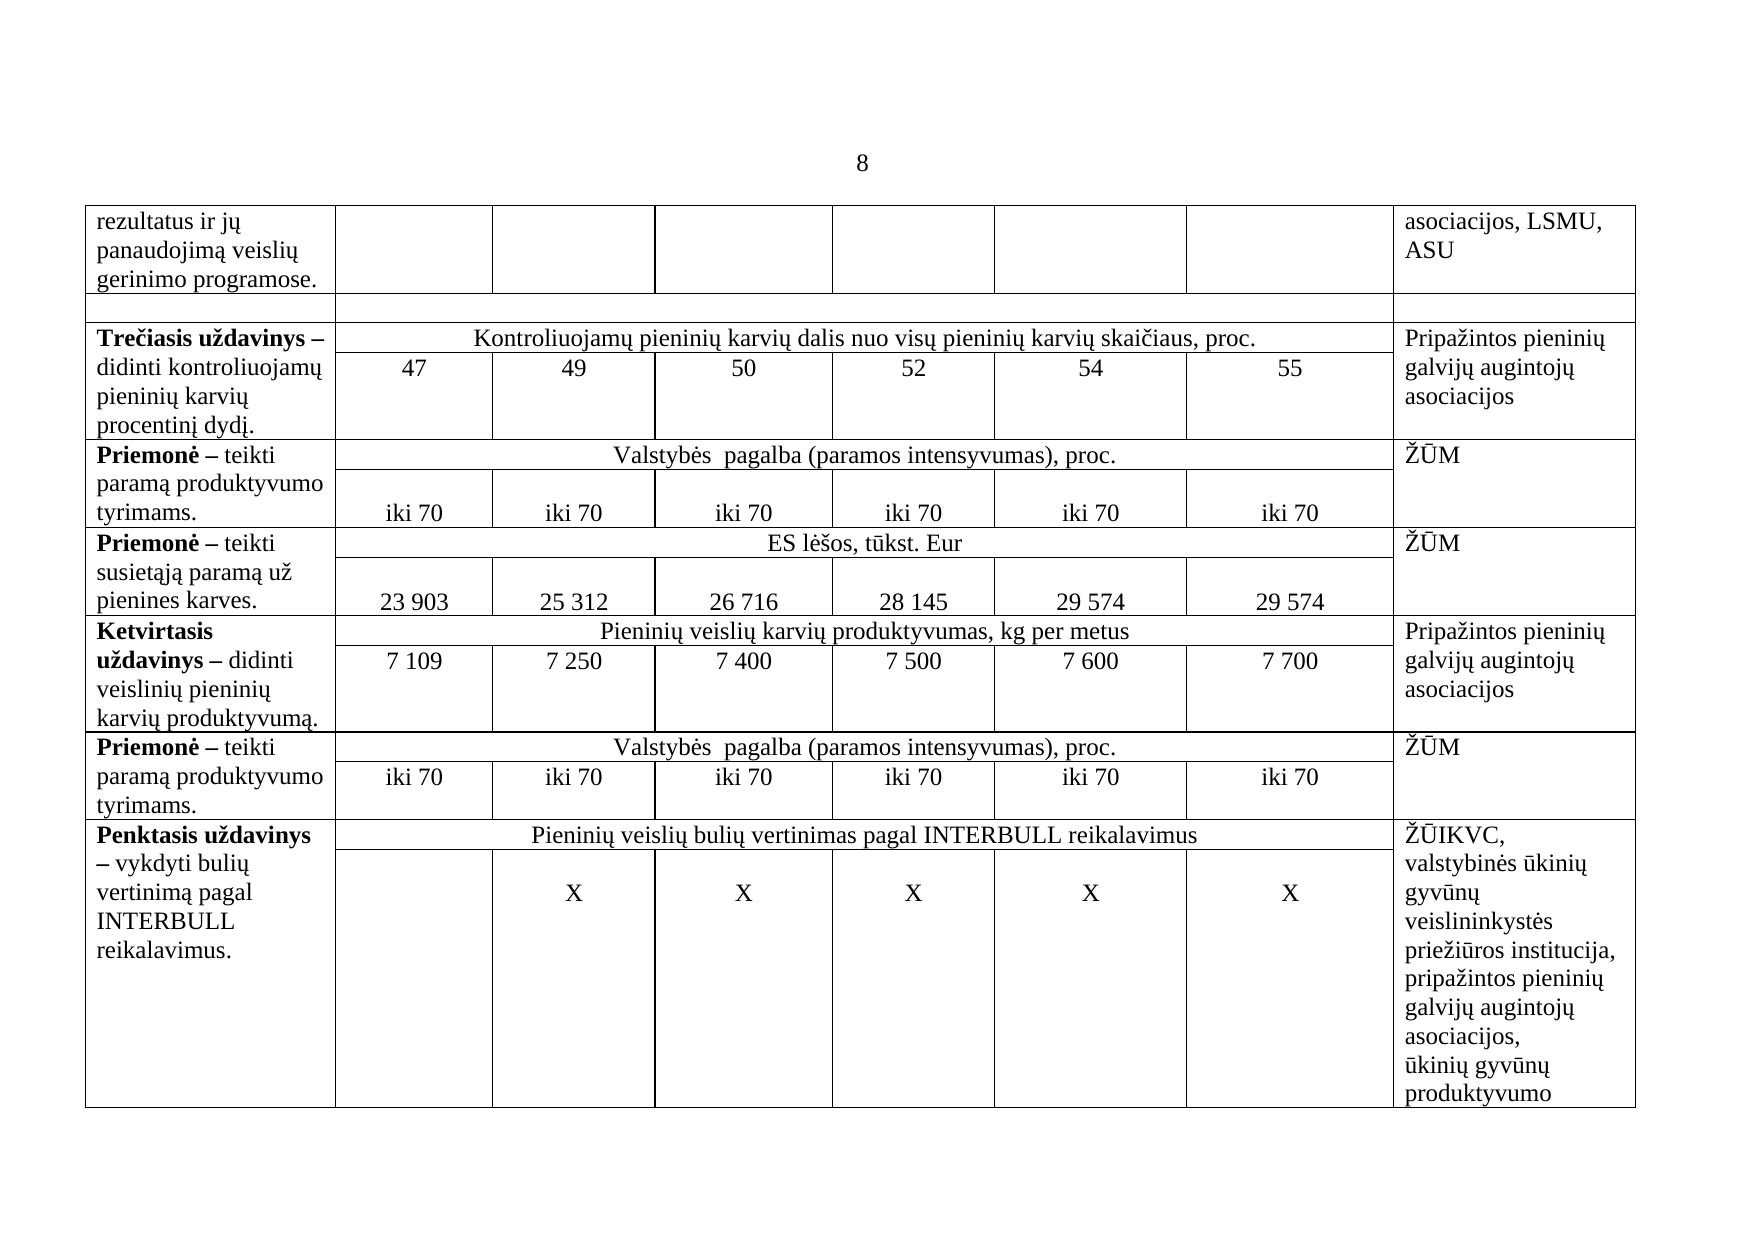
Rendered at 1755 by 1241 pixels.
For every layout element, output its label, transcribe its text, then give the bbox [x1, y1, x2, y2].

table_cell 23 903 [336, 558, 492, 615]
table_cell Valstybės pagalba (paramos intensyvumas), proc. [336, 440, 1393, 468]
table_cell Pieninių veislių bulių vertinimas pagal INTERBULL reikalavimus [336, 820, 1393, 848]
table_cell 7 700 [1187, 646, 1393, 731]
table_cell 7 600 [995, 646, 1186, 731]
table_cell Pieninių veislių karvių produktyvumas, kg per metus [336, 616, 1393, 645]
table_cell [336, 850, 492, 1107]
table_cell X [1187, 850, 1393, 1107]
table_cell X [493, 850, 654, 1107]
table_cell [995, 206, 1186, 292]
table_cell 55 [1187, 353, 1393, 439]
table_cell iki 70 [995, 762, 1186, 819]
table_cell 50 [656, 353, 832, 439]
table_cell iki 70 [493, 762, 654, 819]
table_cell iki 70 [656, 470, 832, 527]
table_cell 7 109 [336, 646, 492, 731]
table_cell asociacijos, LSMU, ASU [1394, 206, 1635, 292]
table_cell 47 [336, 353, 492, 439]
table_cell 29 574 [1187, 558, 1393, 615]
table_cell iki 70 [1187, 762, 1393, 819]
table_cell ES lėšos, tūkst. Eur [336, 528, 1393, 557]
table_cell ŽŪM [1394, 528, 1635, 615]
table_cell 7 500 [833, 646, 994, 731]
table_cell Valstybės pagalba (paramos intensyvumas), proc. [336, 733, 1393, 761]
table_cell 29 574 [995, 558, 1186, 615]
table_cell 7 400 [656, 646, 832, 731]
table_cell X [995, 850, 1186, 1107]
table_cell Priemonė – teikti susietąją paramą už pienines karves. [86, 528, 335, 615]
table_cell Priemonė – teikti paramą produktyvumo tyrimams. [86, 733, 335, 819]
table_cell Penktasis uždavinys – vykdyti bulių vertinimą pagal INTERBULL reikalavimus. [86, 820, 335, 1107]
table_cell Ketvirtasis uždavinys – didinti veislinių pieninių karvių produktyvumą. [86, 616, 335, 731]
table_cell 7 250 [493, 646, 654, 731]
table_cell [1187, 206, 1393, 292]
table_cell X [656, 850, 832, 1107]
table_cell [1394, 294, 1635, 322]
table_cell 52 [833, 353, 994, 439]
table_cell [493, 206, 654, 292]
table_cell rezultatus ir jų panaudojimą veislių gerinimo programose. [86, 206, 335, 292]
table_cell [656, 206, 832, 292]
table_cell iki 70 [336, 762, 492, 819]
table_cell ŽŪM [1394, 733, 1635, 819]
table_cell Pripažintos pieninių galvijų augintojų asociacijos [1394, 323, 1635, 439]
table_cell X [833, 850, 994, 1107]
table_cell Kontroliuojamų pieninių karvių dalis nuo visų pieninių karvių skaičiaus, proc. [336, 323, 1393, 352]
table_cell ŽŪIKVC, valstybinės ūkinių gyvūnų veislininkystės priežiūros institucija, pripažintos pieninių galvijų augintojų asociacijos, ūkinių gyvūnų produktyvumo [1394, 820, 1635, 1107]
table_cell 25 312 [493, 558, 654, 615]
table_cell ŽŪM [1394, 440, 1635, 527]
table_cell Pripažintos pieninių galvijų augintojų asociacijos [1394, 616, 1635, 731]
table_cell 54 [995, 353, 1186, 439]
table_cell 49 [493, 353, 654, 439]
table_cell iki 70 [656, 762, 832, 819]
table_cell iki 70 [995, 470, 1186, 527]
table_cell [833, 206, 994, 292]
table_cell iki 70 [493, 470, 654, 527]
table_cell [86, 294, 335, 322]
table_cell Priemonė – teikti paramą produktyvumo tyrimams. [86, 440, 335, 527]
table_cell [336, 294, 1393, 322]
table_cell iki 70 [833, 762, 994, 819]
table_cell 28 145 [833, 558, 994, 615]
table_cell [336, 206, 492, 292]
table_cell iki 70 [833, 470, 994, 527]
table_cell iki 70 [336, 470, 492, 527]
table_cell 26 716 [656, 558, 832, 615]
table_cell iki 70 [1187, 470, 1393, 527]
table_cell Trečiasis uždavinys – didinti kontroliuojamų pieninių karvių procentinį dydį. [86, 323, 335, 439]
